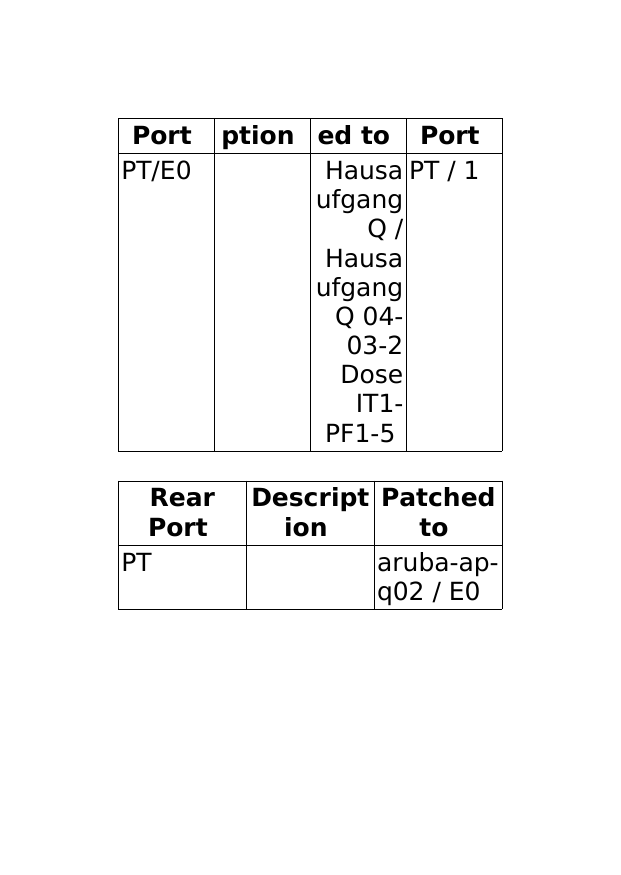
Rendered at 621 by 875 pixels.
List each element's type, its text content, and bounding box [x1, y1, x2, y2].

table_header Port [407, 119, 502, 153]
table_cell Hausaufgang Q / Hausaufgang Q 04-03-2 Dose IT1-PF1-5 [311, 154, 406, 451]
table_cell [247, 546, 374, 609]
table_header ption [215, 119, 310, 153]
table_cell PT/E0 [119, 154, 214, 451]
table_header Port [119, 119, 214, 153]
table_cell aruba-ap-q02 / E0 [375, 546, 502, 609]
table_header ed to [311, 119, 406, 153]
table_cell [215, 154, 310, 451]
table_header Description [247, 482, 374, 545]
table_cell PT / 1 [407, 154, 502, 451]
table_header Rear Port [119, 482, 246, 545]
table_header Patched to [375, 482, 502, 545]
table_cell PT [119, 546, 246, 609]
